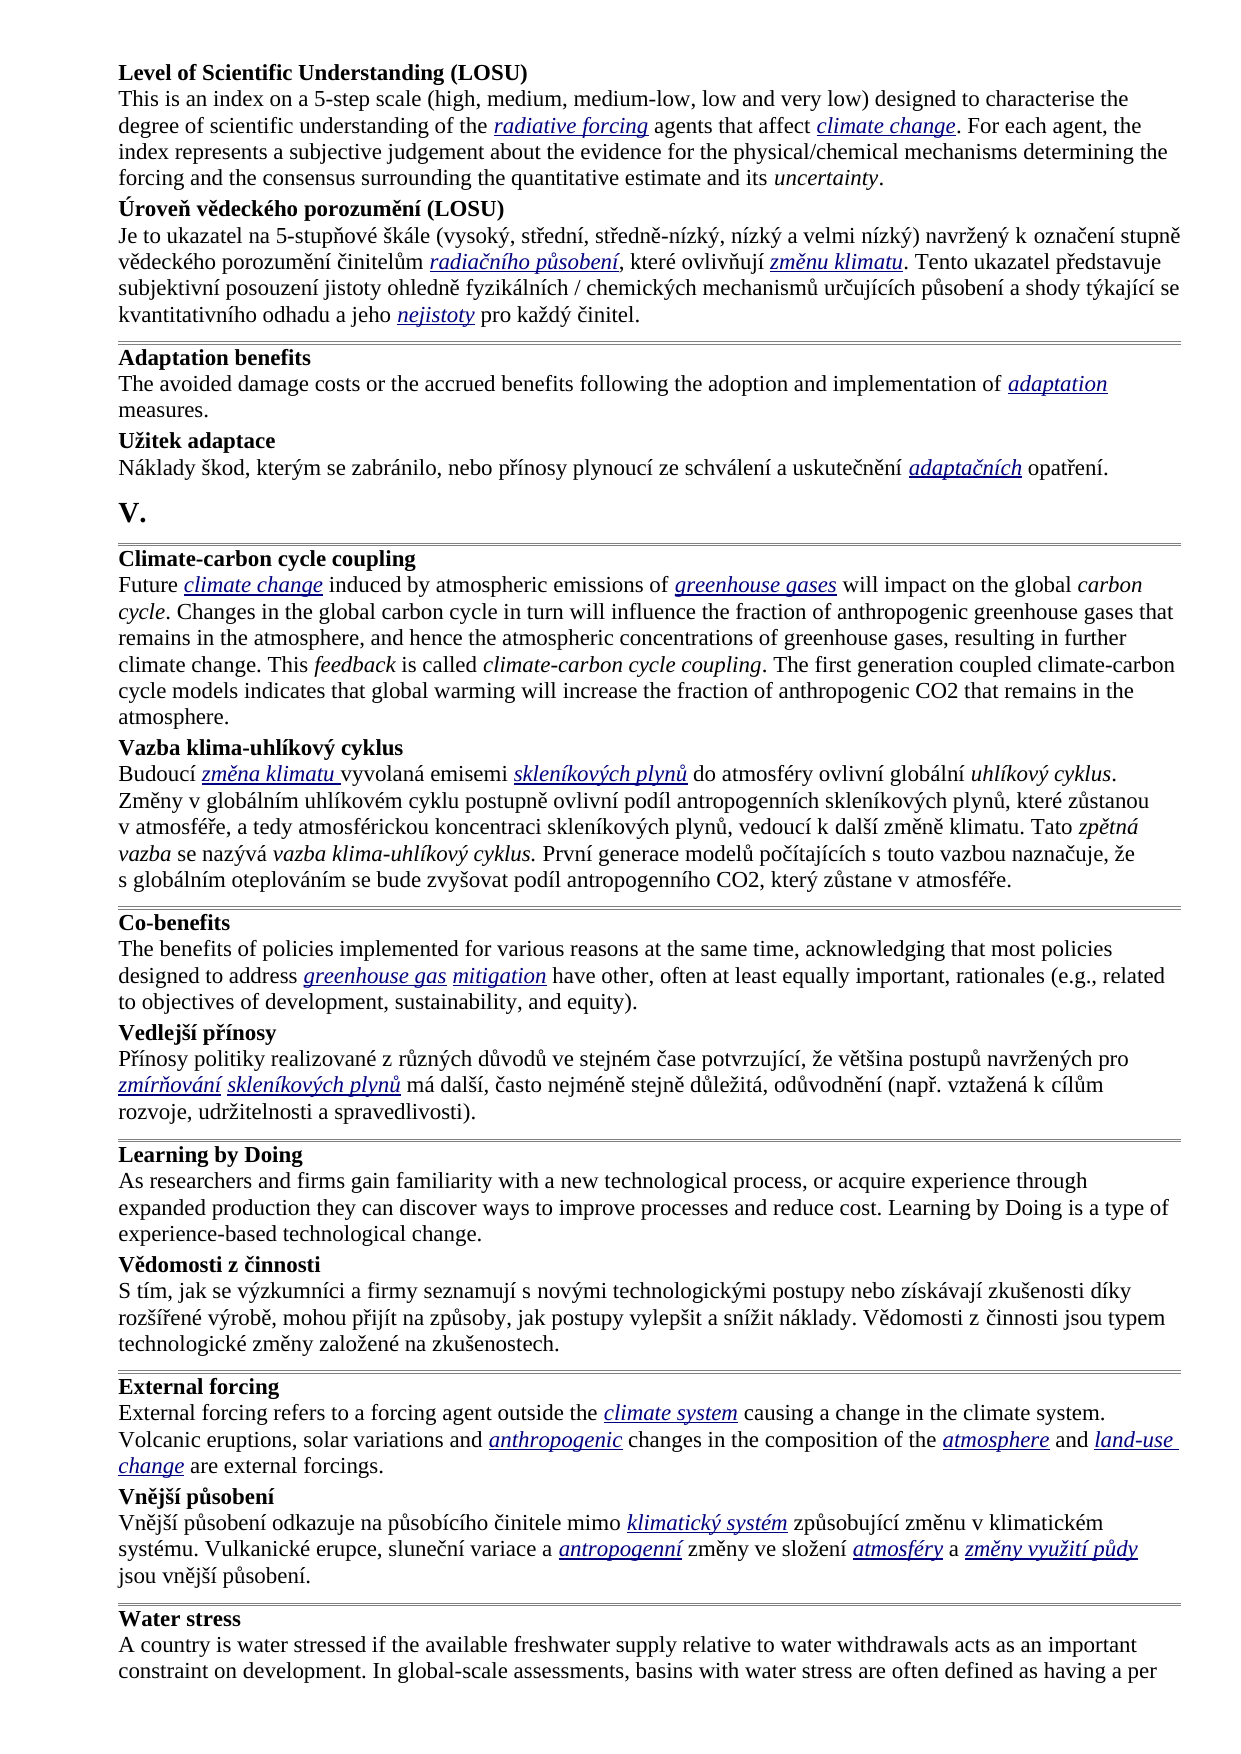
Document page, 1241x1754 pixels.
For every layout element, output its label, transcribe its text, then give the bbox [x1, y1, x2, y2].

text The avoided damage costs or the accrued benefits following the adoption and implementation of adaptation measures. [118, 370, 1181, 423]
text Přínosy politiky realizované z různých důvodů ve stejném čase potvrzující, že většina postupů navržených pro zmírňování skleníkových plynů má další, často nejméně stejně důležitá, odůvodnění (např. vztažená k cílům rozvoje, udržitelnosti a spravedlivosti). [118, 1045, 1181, 1124]
subtitle V. [118, 495, 1181, 528]
subtitle Water stress [118, 1606, 1181, 1631]
text A country is water stressed if the available freshwater supply relative to water withdrawals acts as an important constraint on development. In global-scale assessments, basins with water stress are often defined as having a per [118, 1631, 1181, 1684]
text S tím, jak se výzkumníci a firmy seznamují s novými technologickými postupy nebo získávají zkušenosti díky rozšířené výrobě, mohou přijít na způsoby, jak postupy vylepšit a snížit náklady. Vědomosti z činnosti jsou typem technologické změny založené na zkušenostech. [118, 1277, 1181, 1356]
subtitle Vnější působení [118, 1483, 1181, 1509]
text External forcing refers to a forcing agent outside the climate system causing a change in the climate system. Volcanic eruptions, solar variations and anthropogenic changes in the composition of the atmosphere and land-use change are external forcings. [118, 1399, 1181, 1478]
subtitle External forcing [118, 1374, 1181, 1399]
text Náklady škod, kterým se zabránilo, nebo přínosy plynoucí ze schválení a uskutečnění adaptačních opatření. [118, 454, 1181, 480]
text Vnější působení odkazuje na působícího činitele mimo klimatický systém způsobující změnu v klimatickém systému. Vulkanické erupce, sluneční variace a antropogenní změny ve složení atmosféry a změny využití půdy jsou vnější působení. [118, 1509, 1181, 1588]
subtitle Level of Scientific Understanding (LOSU) [118, 59, 1181, 85]
text Je to ukazatel na 5-stupňové škále (vysoký, střední, středně-nízký, nízký a velmi nízký) navržený k označení stupně vědeckého porozumění činitelům radiačního působení, které ovlivňují změnu klimatu. Tento ukazatel představuje subjektivní posouzení jistoty ohledně fyzikálních / chemických mechanismů určujících působení a shody týkající se kvantitativního odhadu a jeho nejistoty pro každý činitel. [118, 222, 1181, 327]
subtitle Co-benefits [118, 910, 1181, 935]
subtitle Climate-carbon cycle coupling [118, 546, 1181, 572]
text This is an index on a 5-step scale (high, medium, medium-low, low and very low) designed to characterise the degree of scientific understanding of the radiative forcing agents that affect climate change. For each agent, the index represents a subjective judgement about the evidence for the physical/chemical mechanisms determining the forcing and the consensus surrounding the quantitative estimate and its uncertainty. [118, 85, 1181, 191]
text As researchers and firms gain familiarity with a new technological process, or acquire experience through expanded production they can discover ways to improve processes and reduce cost. Learning by Doing is a type of experience-based technological change. [118, 1167, 1181, 1246]
text Future climate change induced by atmospheric emissions of greenhouse gases will impact on the global carbon cycle. Changes in the global carbon cycle in turn will influence the fraction of anthropogenic greenhouse gases that remains in the atmosphere, and hence the atmospheric concentrations of greenhouse gases, resulting in further climate change. This feedback is called climate-carbon cycle coupling. The first generation coupled climate-carbon cycle models indicates that global warming will increase the fraction of anthropogenic CO2 that remains in the atmosphere. [118, 572, 1181, 730]
text Budoucí změna klimatu vyvolaná emisemi skleníkových plynů do atmosféry ovlivní globální uhlíkový cyklus. Změny v globálním uhlíkovém cyklu postupně ovlivní podíl antropogenních skleníkových plynů, které zůstanou v atmosféře, a tedy atmosférickou koncentraci skleníkových plynů, vedoucí k další změně klimatu. Tato zpětná vazba se nazývá vazba klima-uhlíkový cyklus. První generace modelů počítajících s touto vazbou naznačuje, že s globálním oteplováním se bude zvyšovat podíl antropogenního CO2, který zůstane v atmosféře. [118, 761, 1181, 892]
text The benefits of policies implemented for various reasons at the same time, acknowledging that most policies designed to address greenhouse gas mitigation have other, often at least equally important, rationales (e.g., related to objectives of development, sustainability, and equity). [118, 935, 1181, 1014]
subtitle Úroveň vědeckého porozumění (LOSU) [118, 195, 1181, 222]
subtitle Vazba klima-uhlíkový cyklus [118, 734, 1181, 761]
subtitle Vědomosti z činnosti [118, 1251, 1181, 1277]
subtitle Vedlejší přínosy [118, 1019, 1181, 1045]
subtitle Adaptation benefits [118, 345, 1181, 370]
subtitle Learning by Doing [118, 1142, 1181, 1167]
subtitle Užitek adaptace [118, 427, 1181, 454]
